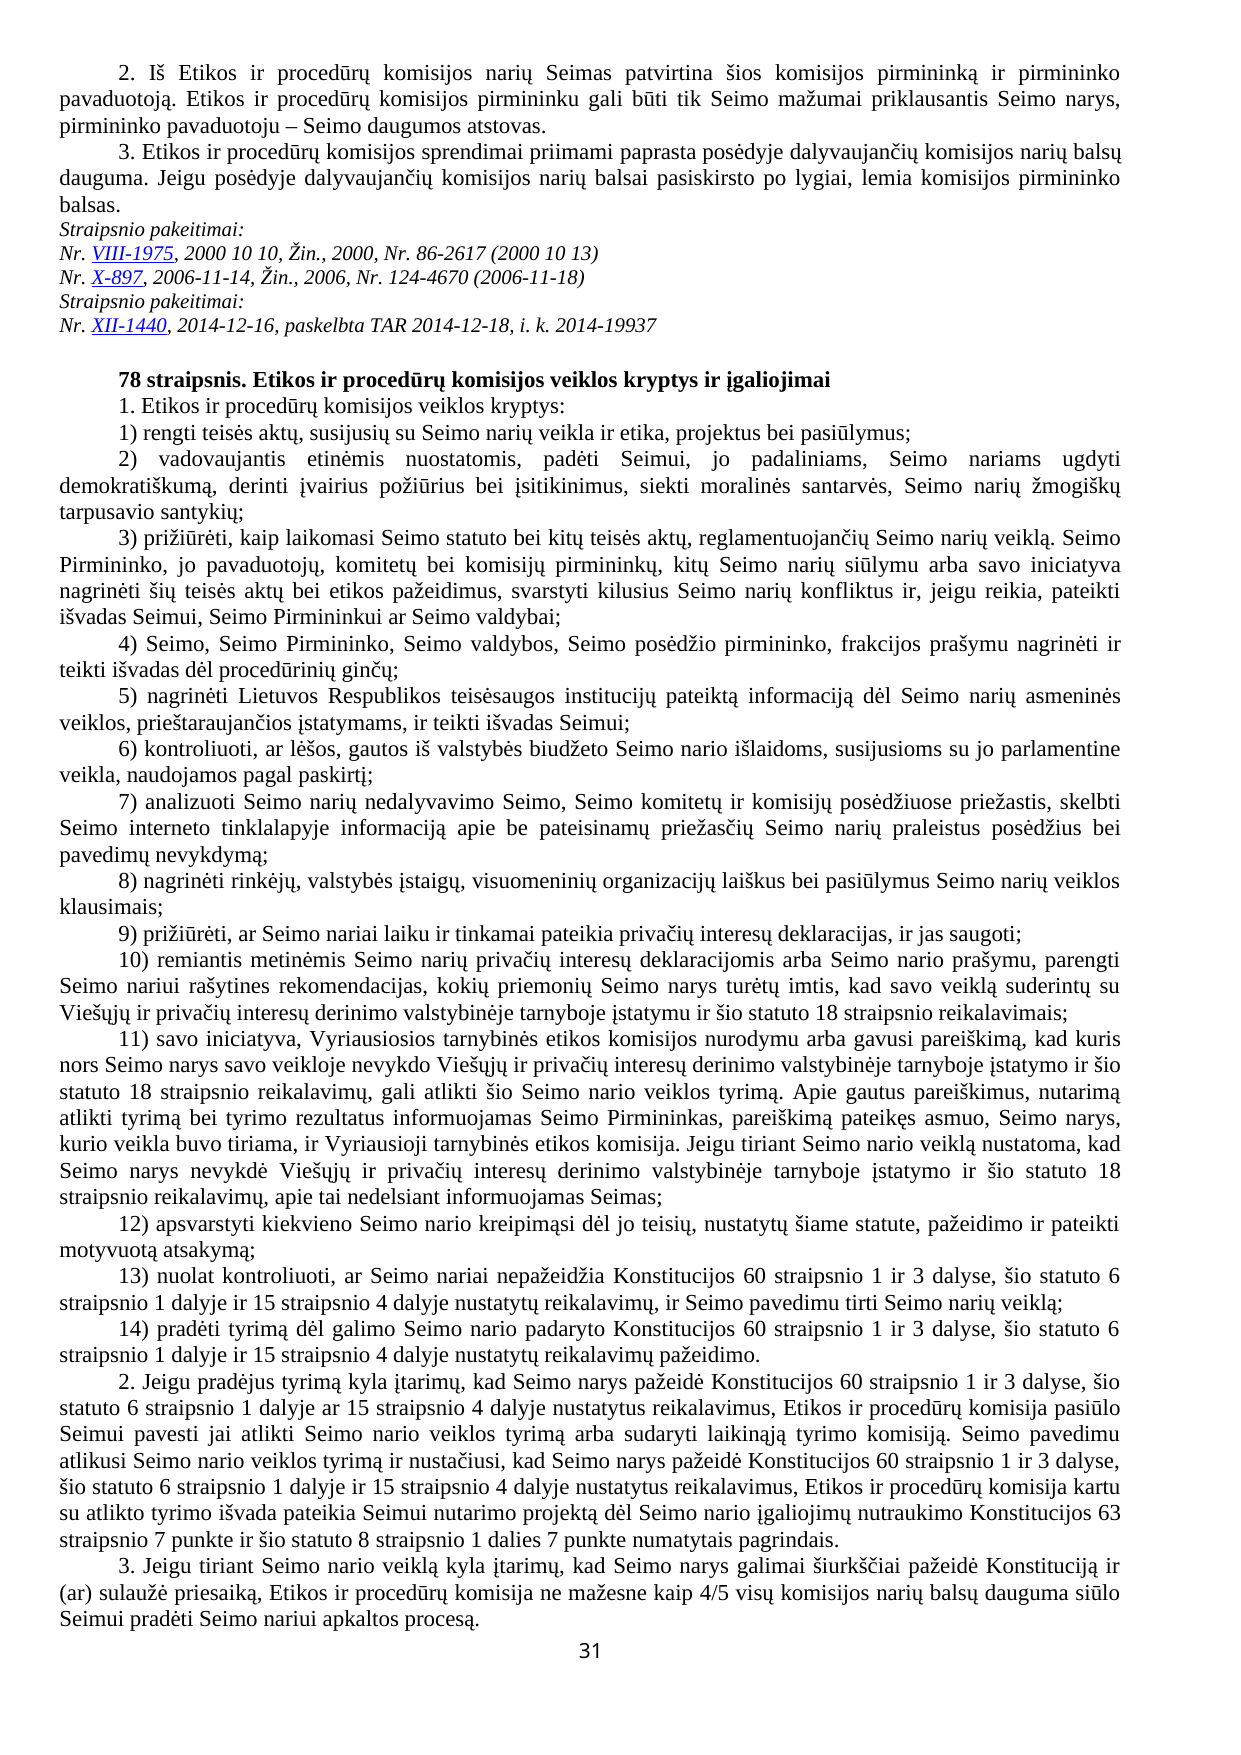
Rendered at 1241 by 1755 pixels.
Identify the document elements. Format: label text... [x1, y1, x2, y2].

text 10) remiantis metinėmis Seimo narių privačių interesų deklaracijomis arba Seimo nario prašymu, parengti Seimo nariui rašytines rekomendacijas, kokių priemonių Seimo narys turėtų imtis, kad savo veiklą suderintų su Viešųjų ir privačių interesų derinimo valstybinėje tarnyboje įstatymu ir šio statuto 18 straipsnio reikalavimais; [59, 946, 1122, 1025]
text 13) nuolat kontroliuoti, ar Seimo nariai nepažeidžia Konstitucijos 60 straipsnio 1 ir 3 dalyse, šio statuto 6 straipsnio 1 dalyje ir 15 straipsnio 4 dalyje nustatytų reikalavimų, ir Seimo pavedimu tirti Seimo narių veiklą; [59, 1262, 1122, 1315]
text Nr. X-897, 2006-11-14, Žin., 2006, Nr. 124-4670 (2006-11-18) [59, 265, 1122, 289]
text 1) rengti teisės aktų, susijusių su Seimo narių veikla ir etika, projektus bei pasiūlymus; [59, 419, 1122, 445]
text 78 straipsnis. Etikos ir procedūrų komisijos veiklos kryptys ir įgaliojimai [59, 366, 1122, 393]
text 6) kontroliuoti, ar lėšos, gautos iš valstybės biudžeto Seimo nario išlaidoms, susijusioms su jo parlamentine veikla, naudojamos pagal paskirtį; [59, 735, 1122, 788]
text 7) analizuoti Seimo narių nedalyvavimo Seimo, Seimo komitetų ir komisijų posėdžiuose priežastis, skelbti Seimo interneto tinklalapyje informaciją apie be pateisinamų priežasčių Seimo narių praleistus posėdžius bei pavedimų nevykdymą; [59, 788, 1122, 867]
text 2. Iš Etikos ir procedūrų komisijos narių Seimas patvirtina šios komisijos pirmininką ir pirmininko pavaduotoją. Etikos ir procedūrų komisijos pirmininku gali būti tik Seimo mažumai priklausantis Seimo narys, pirmininko pavaduotoju – Seimo daugumos atstovas. [59, 59, 1122, 138]
text 5) nagrinėti Lietuvos Respublikos teisėsaugos institucijų pateiktą informaciją dėl Seimo narių asmeninės veiklos, prieštaraujančios įstatymams, ir teikti išvadas Seimui; [59, 682, 1122, 735]
text 3) prižiūrėti, kaip laikomasi Seimo statuto bei kitų teisės aktų, reglamentuojančių Seimo narių veiklą. Seimo Pirmininko, jo pavaduotojų, komitetų bei komisijų pirmininkų, kitų Seimo narių siūlymu arba savo iniciatyva nagrinėti šių teisės aktų bei etikos pažeidimus, svarstyti kilusius Seimo narių konfliktus ir, jeigu reikia, pateikti išvadas Seimui, Seimo Pirmininkui ar Seimo valdybai; [59, 524, 1122, 630]
text 11) savo iniciatyva, Vyriausiosios tarnybinės etikos komisijos nurodymu arba gavusi pareiškimą, kad kuris nors Seimo narys savo veikloje nevykdo Viešųjų ir privačių interesų derinimo valstybinėje tarnyboje įstatymo ir šio statuto 18 straipsnio reikalavimų, gali atlikti šio Seimo nario veiklos tyrimą. Apie gautus pareiškimus, nutarimą atlikti tyrimą bei tyrimo rezultatus informuojamas Seimo Pirmininkas, pareiškimą pateikęs asmuo, Seimo narys, kurio veikla buvo tiriama, ir Vyriausioji tarnybinės etikos komisija. Jeigu tiriant Seimo nario veiklą nustatoma, kad Seimo narys nevykdė Viešųjų ir privačių interesų derinimo valstybinėje tarnyboje įstatymo ir šio statuto 18 straipsnio reikalavimų, apie tai nedelsiant informuojamas Seimas; [59, 1025, 1122, 1209]
text Straipsnio pakeitimai: [59, 289, 1122, 313]
text 1. Etikos ir procedūrų komisijos veiklos kryptys: [59, 393, 1122, 419]
text 14) pradėti tyrimą dėl galimo Seimo nario padaryto Konstitucijos 60 straipsnio 1 ir 3 dalyse, šio statuto 6 straipsnio 1 dalyje ir 15 straipsnio 4 dalyje nustatytų reikalavimų pažeidimo. [59, 1315, 1122, 1368]
text 8) nagrinėti rinkėjų, valstybės įstaigų, visuomeninių organizacijų laiškus bei pasiūlymus Seimo narių veiklos klausimais; [59, 867, 1122, 920]
text 2. Jeigu pradėjus tyrimą kyla įtarimų, kad Seimo narys pažeidė Konstitucijos 60 straipsnio 1 ir 3 dalyse, šio statuto 6 straipsnio 1 dalyje ar 15 straipsnio 4 dalyje nustatytus reikalavimus, Etikos ir procedūrų komisija pasiūlo Seimui pavesti jai atlikti Seimo nario veiklos tyrimą arba sudaryti laikinąją tyrimo komisiją. Seimo pavedimu atlikusi Seimo nario veiklos tyrimą ir nustačiusi, kad Seimo narys pažeidė Konstitucijos 60 straipsnio 1 ir 3 dalyse, šio statuto 6 straipsnio 1 dalyje ir 15 straipsnio 4 dalyje nustatytus reikalavimus, Etikos ir procedūrų komisija kartu su atlikto tyrimo išvada pateikia Seimui nutarimo projektą dėl Seimo nario įgaliojimų nutraukimo Konstitucijos 63 straipsnio 7 punkte ir šio statuto 8 straipsnio 1 dalies 7 punkte numatytais pagrindais. [59, 1368, 1122, 1552]
text 3. Jeigu tiriant Seimo nario veiklą kyla įtarimų, kad Seimo narys galimai šiurkščiai pažeidė Konstituciją ir (ar) sulaužė priesaiką, Etikos ir procedūrų komisija ne mažesne kaip 4/5 visų komisijos narių balsų dauguma siūlo Seimui pradėti Seimo nariui apkaltos procesą. [59, 1552, 1122, 1631]
text 12) apsvarstyti kiekvieno Seimo nario kreipimąsi dėl jo teisių, nustatytų šiame statute, pažeidimo ir pateikti motyvuotą atsakymą; [59, 1209, 1122, 1262]
text Nr. XII-1440, 2014-12-16, paskelbta TAR 2014-12-18, i. k. 2014-19937 [59, 313, 1122, 337]
text 2) vadovaujantis etinėmis nuostatomis, padėti Seimui, jo padaliniams, Seimo nariams ugdyti demokratiškumą, derinti įvairius požiūrius bei įsitikinimus, siekti moralinės santarvės, Seimo narių žmogiškų tarpusavio santykių; [59, 445, 1122, 524]
text 3. Etikos ir procedūrų komisijos sprendimai priimami paprasta posėdyje dalyvaujančių komisijos narių balsų dauguma. Jeigu posėdyje dalyvaujančių komisijos narių balsai pasiskirsto po lygiai, lemia komisijos pirmininko balsas. [59, 138, 1122, 217]
text Nr. VIII-1975, 2000 10 10, Žin., 2000, Nr. 86-2617 (2000 10 13) [59, 241, 1122, 265]
text Straipsnio pakeitimai: [59, 217, 1122, 241]
text 9) prižiūrėti, ar Seimo nariai laiku ir tinkamai pateikia privačių interesų deklaracijas, ir jas saugoti; [59, 920, 1122, 946]
text 4) Seimo, Seimo Pirmininko, Seimo valdybos, Seimo posėdžio pirmininko, frakcijos prašymu nagrinėti ir teikti išvadas dėl procedūrinių ginčų; [59, 630, 1122, 682]
